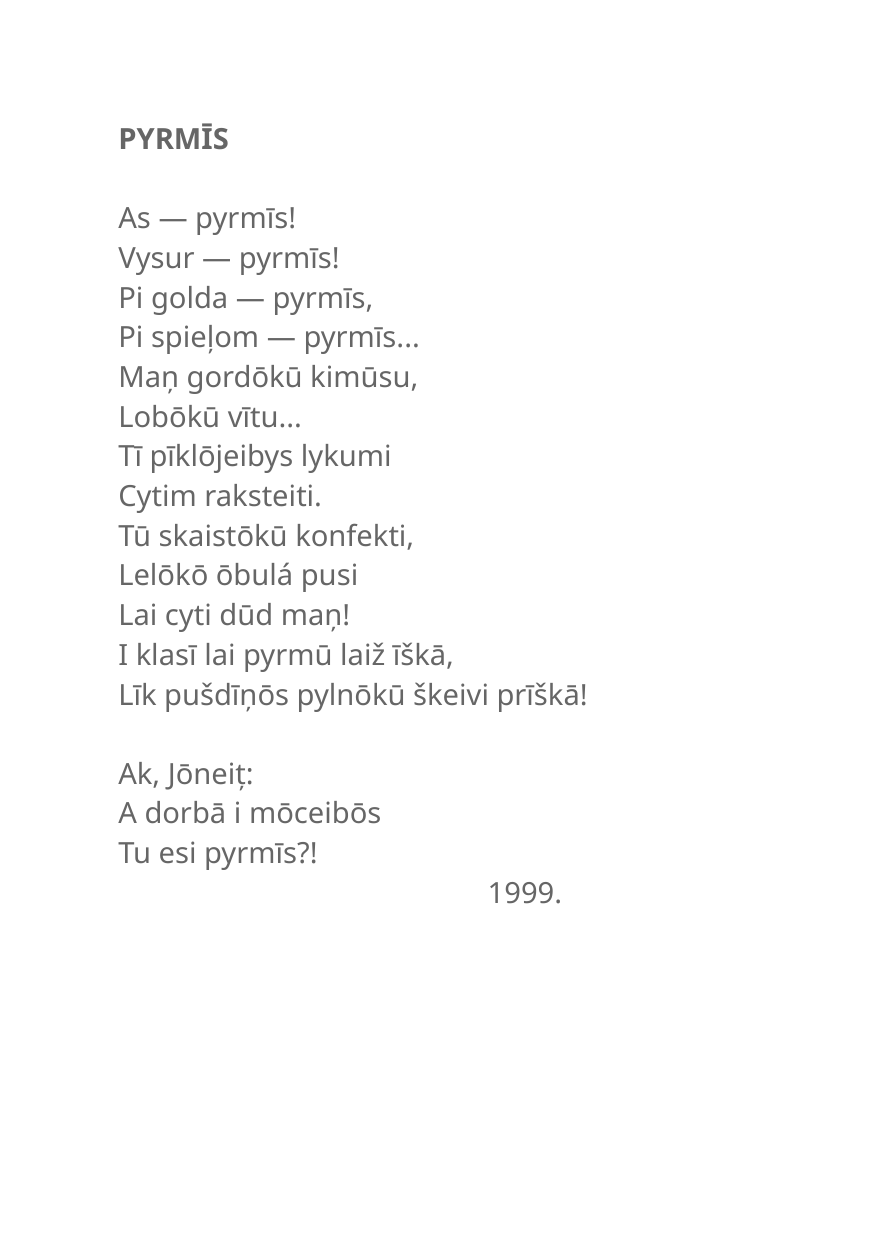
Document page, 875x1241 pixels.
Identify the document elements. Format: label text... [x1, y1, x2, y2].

text 1999. [118, 872, 756, 912]
text Pi golda — pyrmīs, [118, 277, 756, 317]
text Cytim raksteiti. [118, 475, 756, 515]
text Maņ gordōkū kimūsu, [118, 356, 756, 396]
text Lelōkō ōbulá pusi [118, 555, 756, 594]
text As — pyrmīs! [118, 197, 756, 237]
text Tū skaistōkū konfekti, [118, 515, 756, 555]
text Vysur — pyrmīs! [118, 237, 756, 277]
text Lobōkū vītu... [118, 396, 756, 436]
text PYRMĪS [118, 118, 756, 158]
text Pi spieļom — pyrmīs... [118, 317, 756, 356]
text I klasī lai pyrmū laiž īškā, [118, 634, 756, 674]
text Tī pīklōjeibys lykumi [118, 436, 756, 475]
text A dorbā i mōceibōs [118, 793, 756, 832]
text Tu esi pyrmīs?! [118, 832, 756, 872]
text Lai cyti dūd maņ! [118, 594, 756, 634]
text Ak, Jōneiț: [118, 753, 756, 793]
text Līk pušdīņōs pylnōkū škeivi prīškā! [118, 674, 756, 713]
